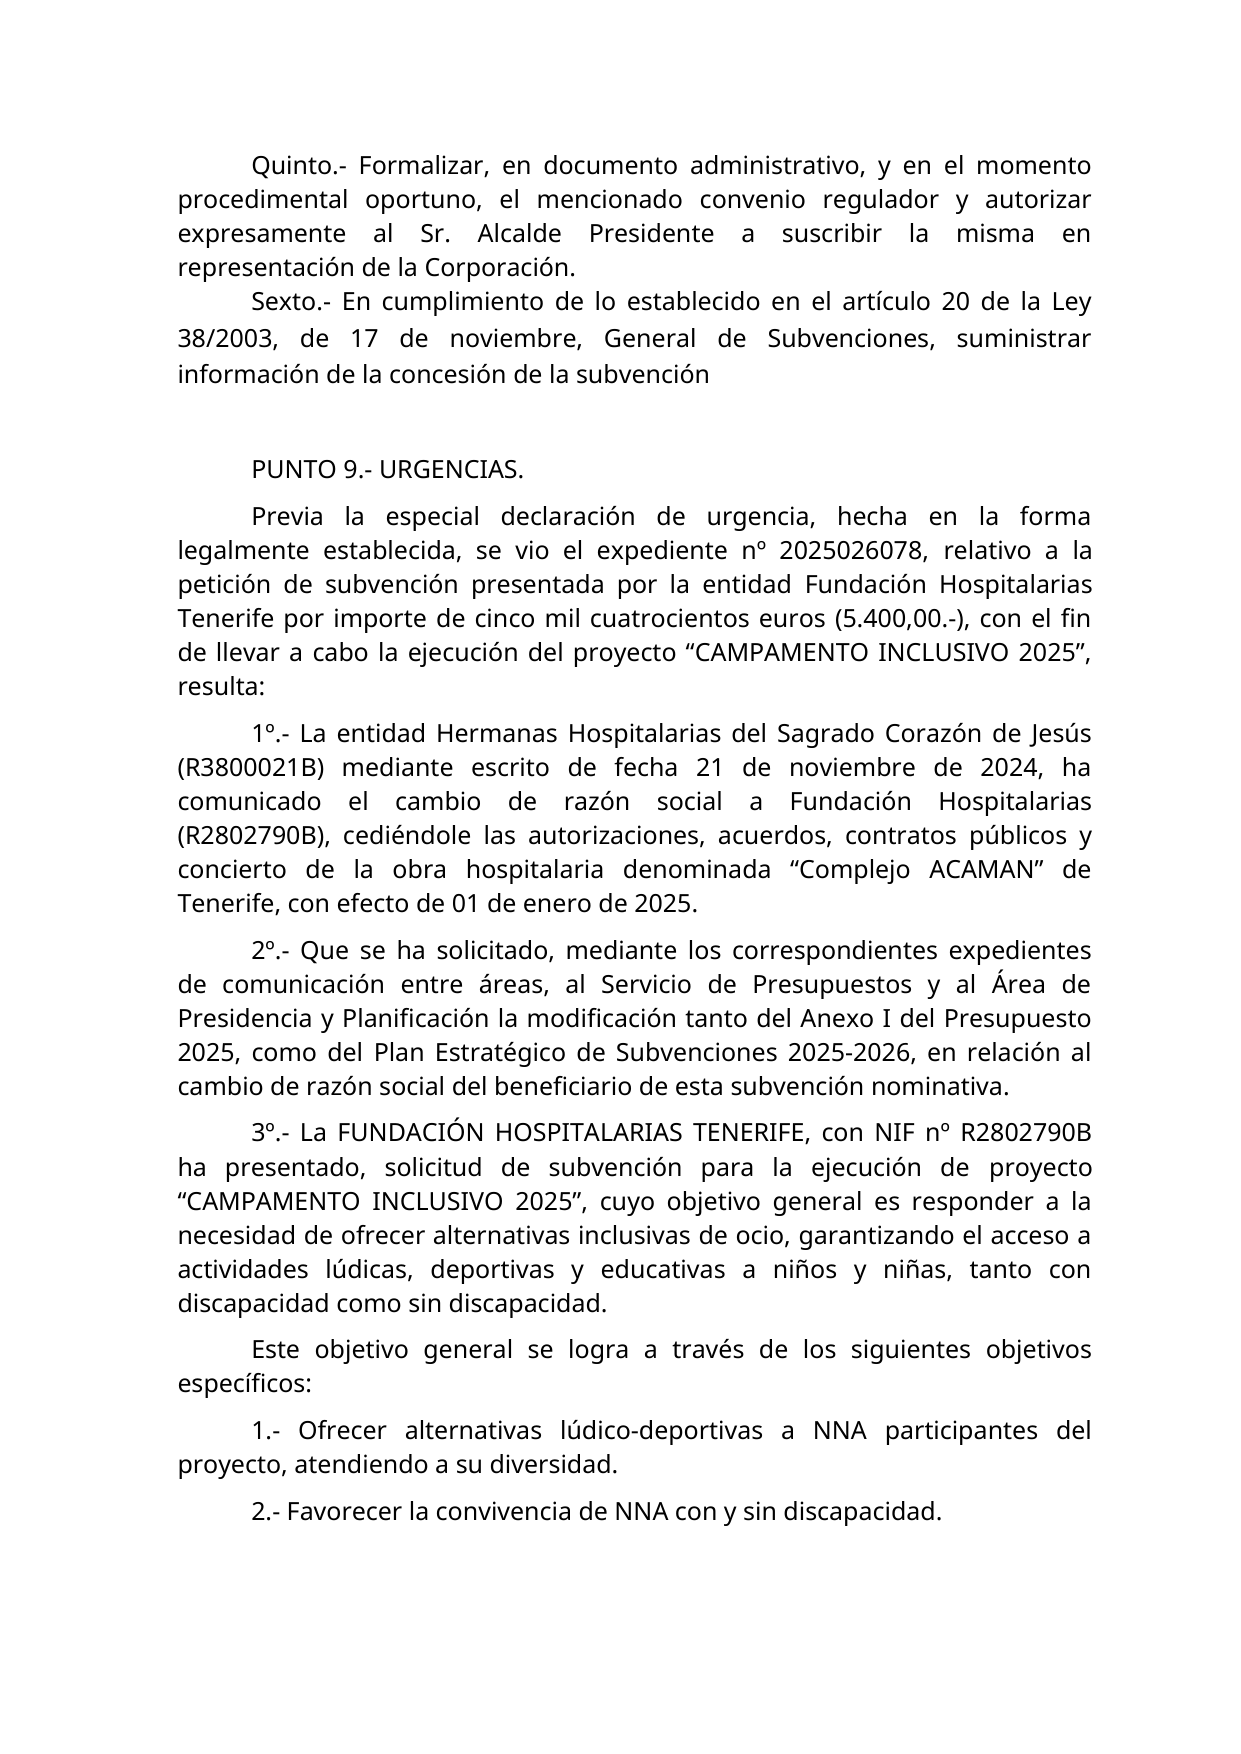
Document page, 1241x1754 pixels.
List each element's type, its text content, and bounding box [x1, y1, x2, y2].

text Previa la especial declaración de urgencia, hecha en la forma legalmente establecida, se vio el expediente nº 2025026078, relativo a la petición de subvención presentada por la entidad Fundación Hospitalarias Tenerife por importe de cinco mil cuatrocientos euros (5.400,00.-), con el fin de llevar a cabo la ejecución del proyecto “CAMPAMENTO INCLUSIVO 2025”, resulta: [177, 498, 1093, 703]
text 3º.- La FUNDACIÓN HOSPITALARIAS TENERIFE, con NIF nº R2802790B ha presentado, solicitud de subvención para la ejecución de proyecto “CAMPAMENTO INCLUSIVO 2025”, cuyo objetivo general es responder a la necesidad de ofrecer alternativas inclusivas de ocio, garantizando el acceso a actividades lúdicas, deportivas y educativas a niños y niñas, tanto con discapacidad como sin discapacidad. [177, 1115, 1093, 1319]
text 2º.- Que se ha solicitado, mediante los correspondientes expedientes de comunicación entre áreas, al Servicio de Presupuestos y al Área de Presidencia y Planificación la modificación tanto del Anexo I del Presupuesto 2025, como del Plan Estratégico de Subvenciones 2025-2026, en relación al cambio de razón social del beneficiario de esta subvención nominativa. [177, 932, 1093, 1103]
text PUNTO 9.- URGENCIAS. [177, 452, 1093, 486]
text Este objetivo general se logra a través de los siguientes objetivos específicos: [177, 1332, 1093, 1400]
text Quinto.- Formalizar, en documento administrativo, y en el momento procedimental oportuno, el mencionado convenio regulador y autorizar expresamente al Sr. Alcalde Presidente a suscribir la misma en representación de la Corporación. [177, 148, 1093, 284]
text 1.- Ofrecer alternativas lúdico-deportivas a NNA participantes del proyecto, atendiendo a su diversidad. [177, 1413, 1093, 1481]
text 2.- Favorecer la convivencia de NNA con y sin discapacidad. [177, 1493, 1093, 1527]
text Sexto.- En cumplimiento de lo establecido en el artículo 20 de la Ley 38/2003, de 17 de noviembre, General de Subvenciones, suministrar información de la concesión de la subvención [177, 284, 1093, 391]
text 1º.- La entidad Hermanas Hospitalarias del Sagrado Corazón de Jesús (R3800021B) mediante escrito de fecha 21 de noviembre de 2024, ha comunicado el cambio de razón social a Fundación Hospitalarias (R2802790B), cediéndole las autorizaciones, acuerdos, contratos públicos y concierto de la obra hospitalaria denominada “Complejo ACAMAN” de Tenerife, con efecto de 01 de enero de 2025. [177, 715, 1093, 920]
